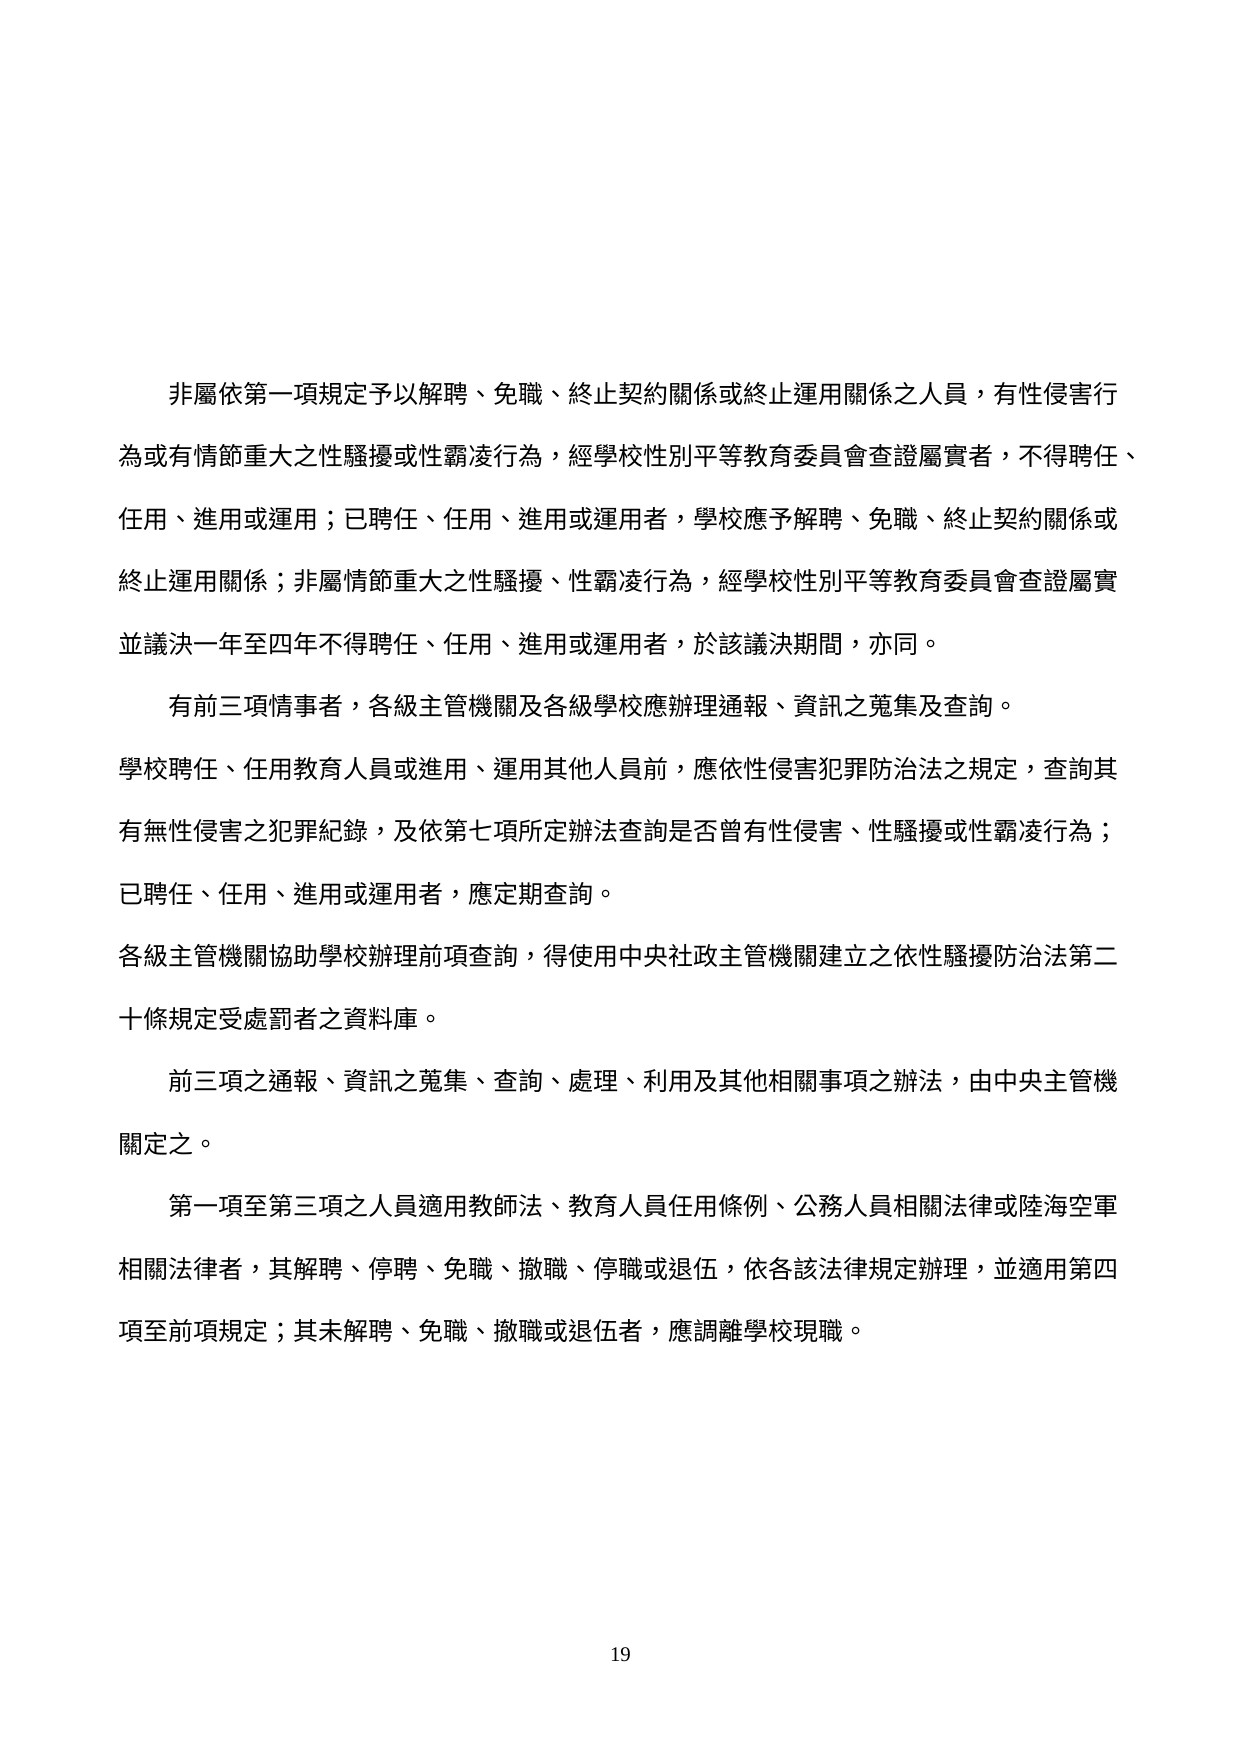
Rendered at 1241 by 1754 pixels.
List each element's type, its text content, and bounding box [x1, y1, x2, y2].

text 第一項至第三項之人員適用教師法、教育人員任用條例、公務人員相關法律或陸海空軍相關法律者，其解聘、停聘、免職、撤職、停職或退伍，依各該法律規定辦理，並適用第四項至前項規定；其未解聘、免職、撤職或退伍者，應調離學校現職。 [118, 1163, 1122, 1351]
text 非屬依第一項規定予以解聘、免職、終止契約關係或終止運用關係之人員，有性侵害行為或有情節重大之性騷擾或性霸凌行為，經學校性別平等教育委員會查證屬實者，不得聘任、任用、進用或運用；已聘任、任用、進用或運用者，學校應予解聘、免職、終止契約關係或終止運用關係；非屬情節重大之性騷擾、性霸凌行為，經學校性別平等教育委員會查證屬實並議決一年至四年不得聘任、任用、進用或運用者，於該議決期間，亦同。 [118, 351, 1122, 663]
text 各級主管機關協助學校辦理前項查詢，得使用中央社政主管機關建立之依性騷擾防治法第二十條規定受處罰者之資料庫。 [118, 913, 1122, 1038]
text 學校聘任、任用教育人員或進用、運用其他人員前，應依性侵害犯罪防治法之規定，查詢其有無性侵害之犯罪紀錄，及依第七項所定辦法查詢是否曾有性侵害、性騷擾或性霸凌行為；已聘任、任用、進用或運用者，應定期查詢。 [118, 726, 1122, 913]
text 有前三項情事者，各級主管機關及各級學校應辦理通報、資訊之蒐集及查詢。 [118, 663, 1122, 726]
text 前三項之通報、資訊之蒐集、查詢、處理、利用及其他相關事項之辦法，由中央主管機關定之。 [118, 1038, 1122, 1163]
